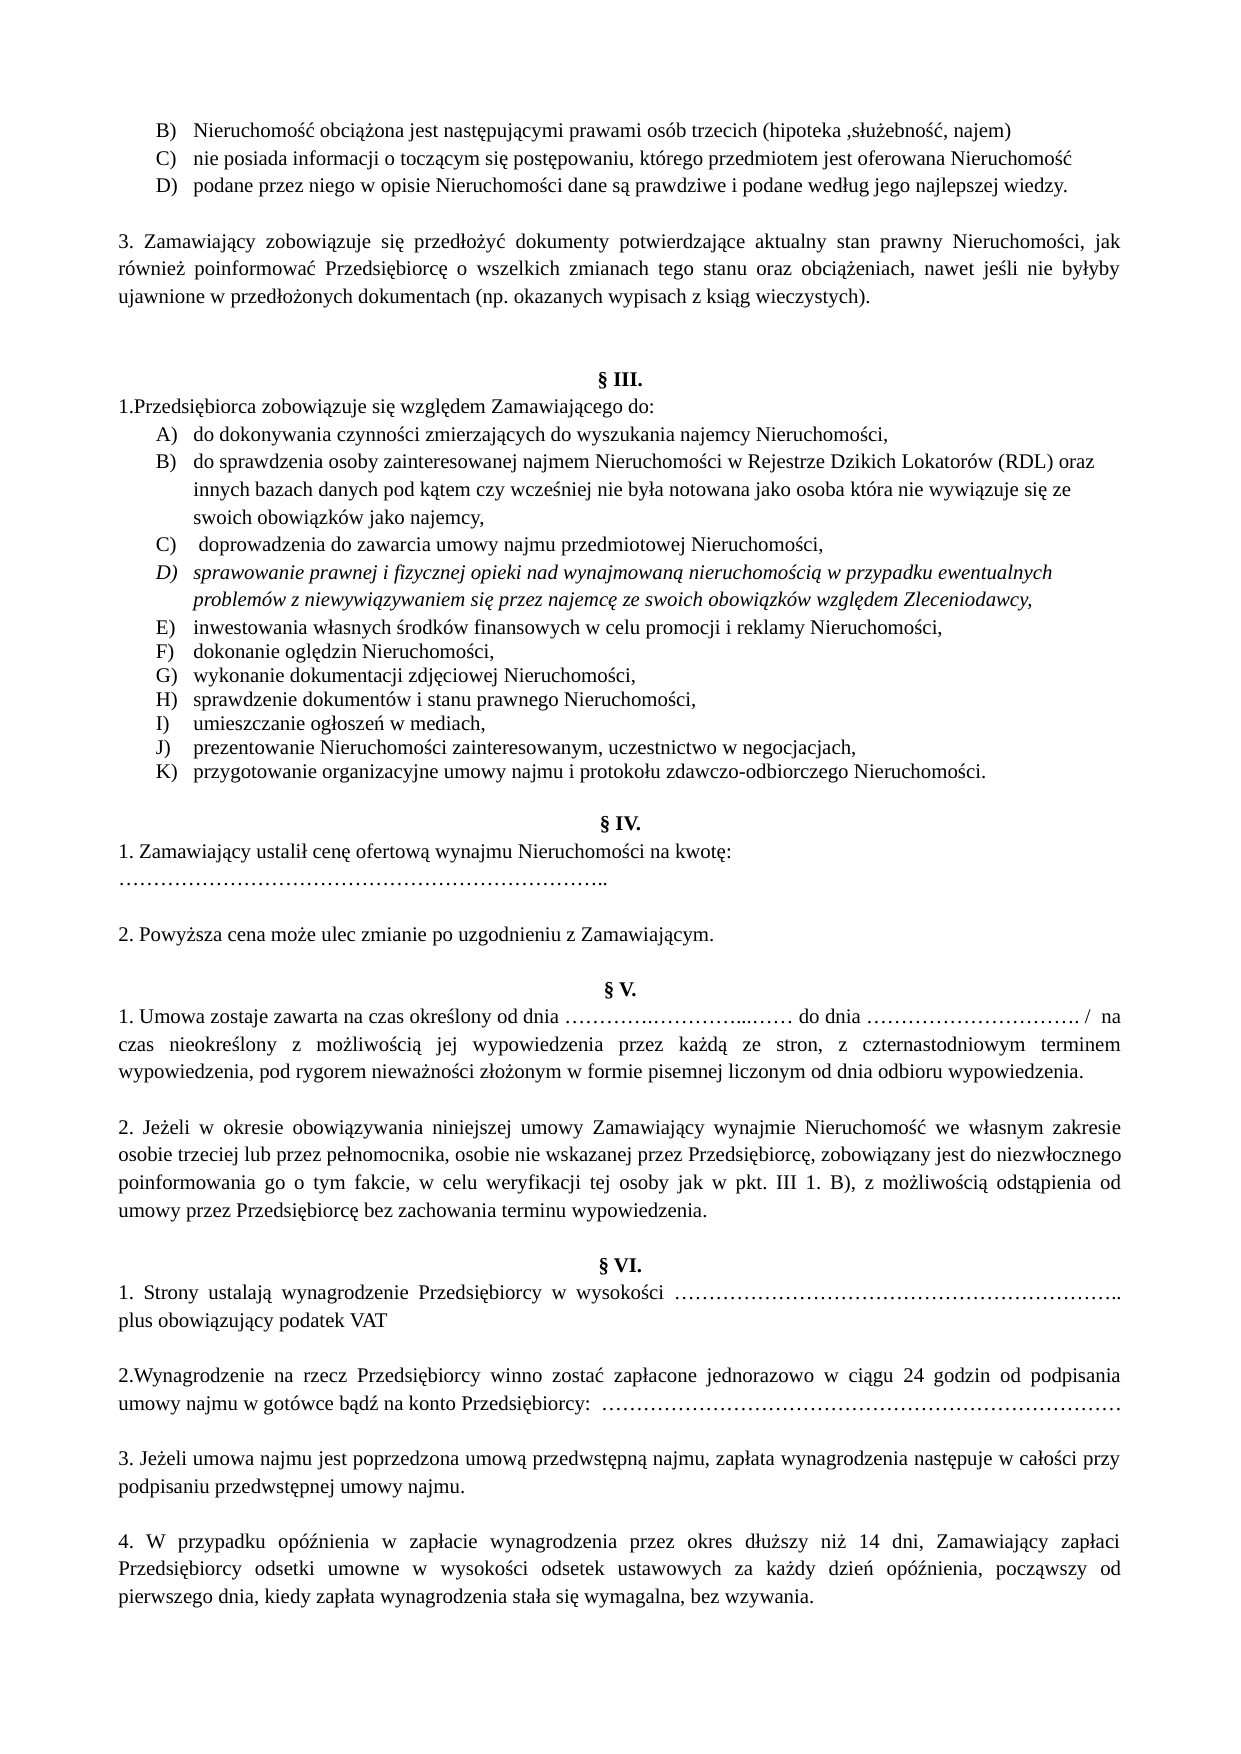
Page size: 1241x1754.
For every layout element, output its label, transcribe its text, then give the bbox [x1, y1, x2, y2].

list doprowadzenia do zawarcia umowy najmu przedmiotowej Nieruchomości, [156, 532, 1122, 556]
text 1. Umowa zostaje zawarta na czas określony od dnia ………….…………...…… do dnia …………………………. / na czas nieokreślony z możliwością jej wypowiedzenia przez każdą ze stron, z czternastodniowym terminem wypowiedzenia, pod rygorem nieważności złożonym w formie pisemnej liczonym od dnia odbioru wypowiedzenia. [118, 1004, 1122, 1083]
list inwestowania własnych środków finansowych w celu promocji i reklamy Nieruchomości, [156, 615, 1122, 639]
list przygotowanie organizacyjne umowy najmu i protokołu zdawczo-odbiorczego Nieruchomości. [156, 759, 1122, 783]
text 3. Jeżeli umowa najmu jest poprzedzona umową przedwstępną najmu, zapłata wynagrodzenia następuje w całości przy podpisaniu przedwstępnej umowy najmu. [118, 1446, 1122, 1498]
text 4. W przypadku opóźnienia w zapłacie wynagrodzenia przez okres dłuższy niż 14 dni, Zamawiający zapłaci Przedsiębiorcy odsetki umowne w wysokości odsetek ustawowych za każdy dzień opóźnienia, począwszy od pierwszego dnia, kiedy zapłata wynagrodzenia stała się wymagalna, bez wzywania. [118, 1529, 1122, 1608]
list prezentowanie Nieruchomości zainteresowanym, uczestnictwo w negocjacjach, [156, 735, 1122, 759]
text 2.Wynagrodzenie na rzecz Przedsiębiorcy winno zostać zapłacone jednorazowo w ciągu 24 godzin od podpisania umowy najmu w gotówce bądź na konto Przedsiębiorcy: ………………………………………………………………… [118, 1363, 1122, 1415]
text 2. Jeżeli w okresie obowiązywania niniejszej umowy Zamawiający wynajmie Nieruchomość we własnym zakresie osobie trzeciej lub przez pełnomocnika, osobie nie wskazanej przez Przedsiębiorcę, zobowiązany jest do niezwłocznego poinformowania go o tym fakcie, w celu weryfikacji tej osoby jak w pkt. III 1. B), z możliwością odstąpienia od umowy przez Przedsiębiorcę bez zachowania terminu wypowiedzenia. [118, 1115, 1122, 1222]
text § IV. [118, 811, 1122, 835]
list umieszczanie ogłoszeń w mediach, [156, 711, 1122, 735]
list sprawowanie prawnej i fizycznej opieki nad wynajmowaną nieruchomością w przypadku ewentualnych problemów z niewywiązywaniem się przez najemcę ze swoich obowiązków względem Zleceniodawcy, [156, 560, 1122, 611]
list nie posiada informacji o toczącym się postępowaniu, którego przedmiotem jest oferowana Nieruchomość [156, 146, 1122, 170]
text 1.Przedsiębiorca zobowiązuje się względem Zamawiającego do: [118, 394, 1122, 418]
list sprawdzenie dokumentów i stanu prawnego Nieruchomości, [156, 687, 1122, 711]
text 2. Powyższa cena może ulec zmianie po uzgodnieniu z Zamawiającym. [118, 921, 1122, 946]
list podane przez niego w opisie Nieruchomości dane są prawdziwe i podane według jego najlepszej wiedzy. [156, 173, 1122, 197]
list do sprawdzenia osoby zainteresowanej najmem Nieruchomości w Rejestrze Dzikich Lokatorów (RDL) oraz innych bazach danych pod kątem czy wcześniej nie była notowana jako osoba która nie wywiązuje się ze swoich obowiązków jako najemcy, [156, 449, 1122, 529]
list Nieruchomość obciążona jest następującymi prawami osób trzecich (hipoteka ,służebność, najem) [156, 118, 1122, 142]
text 1. Strony ustalają wynagrodzenie Przedsiębiorcy w wysokości ……………………………………………………….. plus obowiązujący podatek VAT [118, 1280, 1122, 1332]
text § VI. [118, 1253, 1122, 1277]
list dokonanie oględzin Nieruchomości, [156, 639, 1122, 663]
list wykonanie dokumentacji zdjęciowej Nieruchomości, [156, 663, 1122, 687]
text § V. [118, 977, 1122, 1001]
text 1. Zamawiający ustalił cenę ofertową wynajmu Nieruchomości na kwotę:…………………………………………………………….. [118, 839, 1122, 890]
text 3. Zamawiający zobowiązuje się przedłożyć dokumenty potwierdzające aktualny stan prawny Nieruchomości, jak również poinformować Przedsiębiorcę o wszelkich zmianach tego stanu oraz obciążeniach, nawet jeśli nie byłyby ujawnione w przedłożonych dokumentach (np. okazanych wypisach z ksiąg wieczystych). [118, 228, 1122, 308]
text § III. [118, 367, 1122, 391]
list do dokonywania czynności zmierzających do wyszukania najemcy Nieruchomości, [156, 422, 1122, 446]
